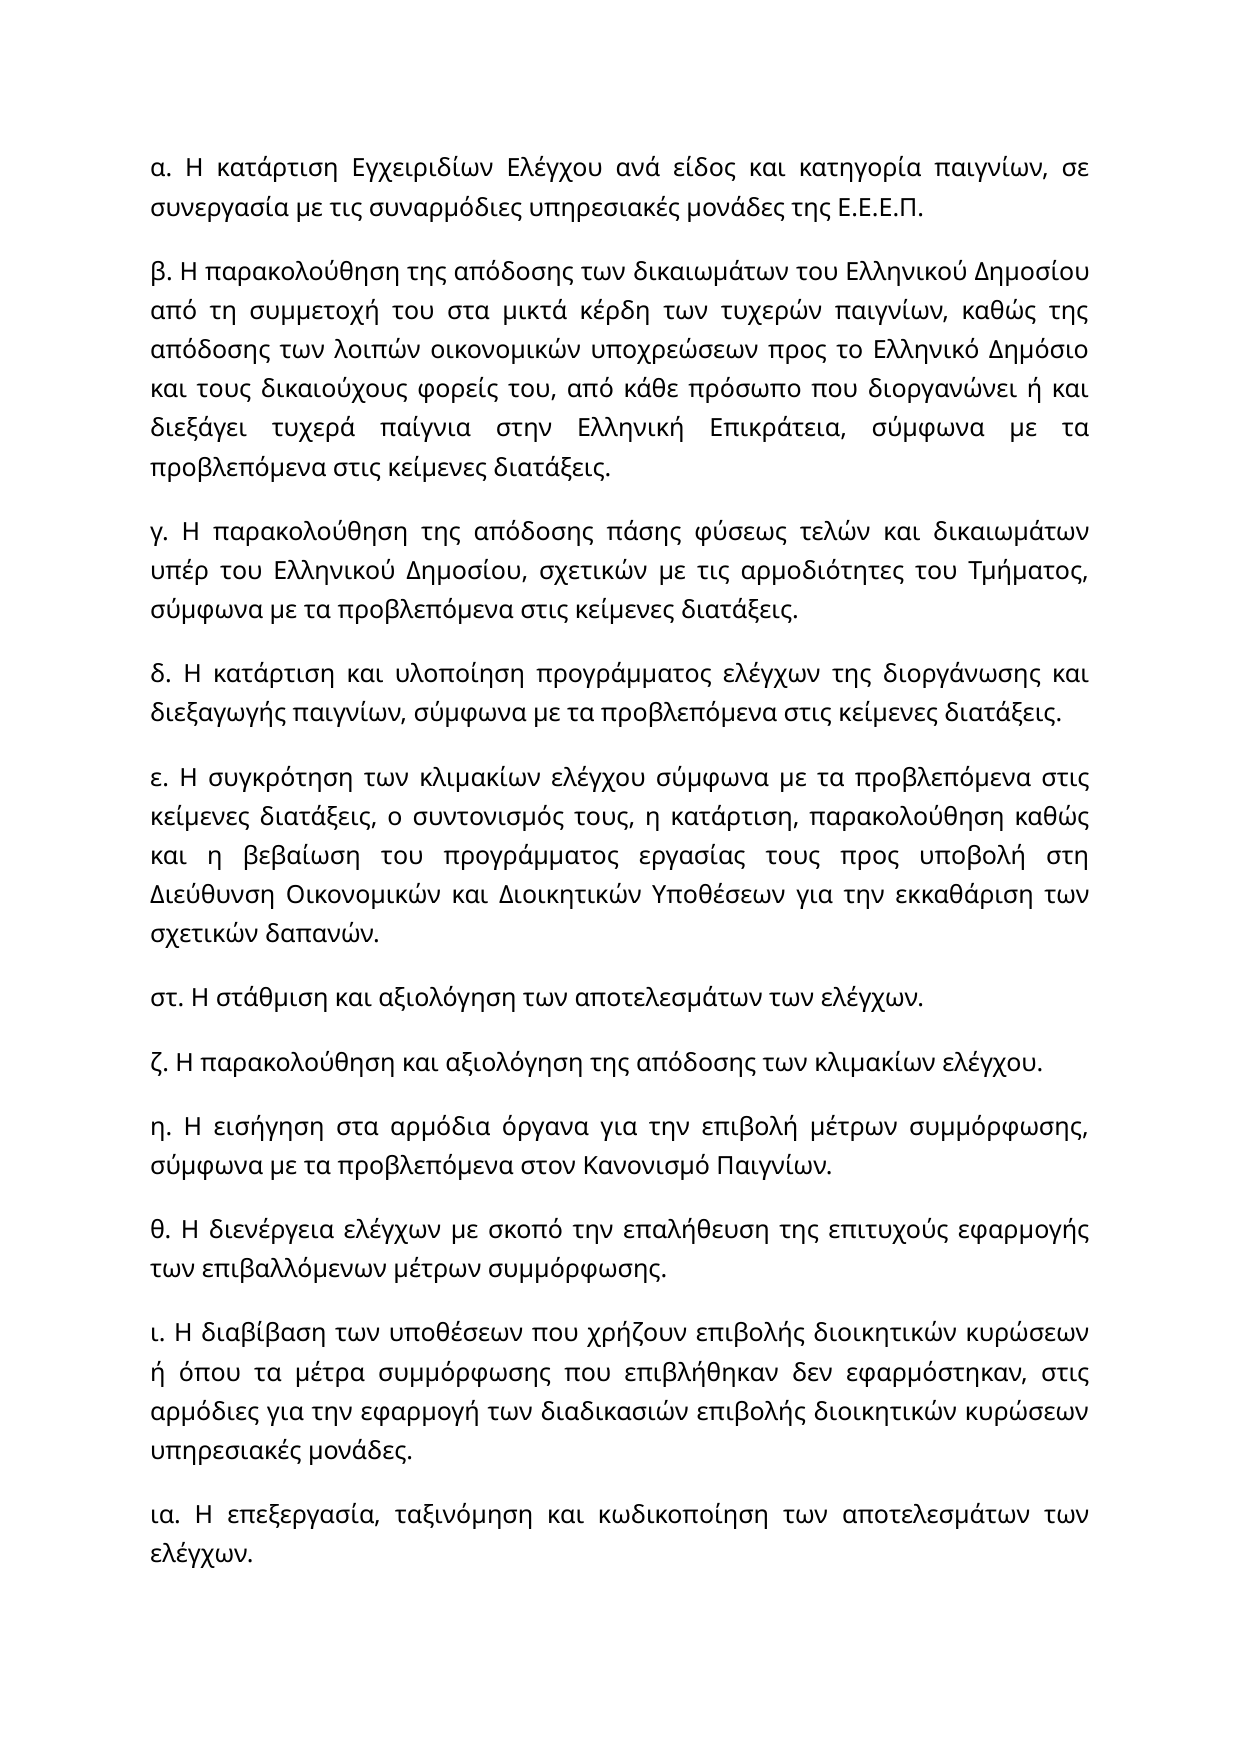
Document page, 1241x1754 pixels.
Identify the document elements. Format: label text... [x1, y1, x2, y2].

text α. Η κατάρτιση Εγχειριδίων Ελέγχου ανά είδος και κατηγορία παιγνίων, σε συνεργασία με τις συναρμόδιες υπηρεσιακές μονάδες της Ε.Ε.Ε.Π. [150, 150, 1090, 223]
text ε. Η συγκρότηση των κλιμακίων ελέγχου σύμφωνα με τα προβλεπόμενα στις κείμενες διατάξεις, ο συντονισμός τους, η κατάρτιση, παρακολούθηση καθώς και η βεβαίωση του προγράμματος εργασίας τους προς υποβολή στη Διεύθυνση Οικονομικών και Διοικητικών Υποθέσεων για την εκκαθάριση των σχετικών δαπανών. [150, 759, 1090, 950]
text η. Η εισήγηση στα αρμόδια όργανα για την επιβολή μέτρων συμμόρφωσης, σύμφωνα με τα προβλεπόμενα στον Κανονισμό Παιγνίων. [150, 1108, 1090, 1182]
text θ. Η διενέργεια ελέγχων με σκοπό την επαλήθευση της επιτυχούς εφαρμογής των επιβαλλόμενων μέτρων συμμόρφωσης. [150, 1212, 1090, 1285]
text β. Η παρακολούθηση της απόδοσης των δικαιωμάτων του Ελληνικού Δημοσίου από τη συμμετοχή του στα μικτά κέρδη των τυχερών παιγνίων, καθώς της απόδοσης των λοιπών οικονομικών υποχρεώσεων προς το Ελληνικό Δημόσιο και τους δικαιούχους φορείς του, από κάθε πρόσωπο που διοργανώνει ή και διεξάγει τυχερά παίγνια στην Ελληνική Επικράτεια, σύμφωνα με τα προβλεπόμενα στις κείμενες διατάξεις. [150, 253, 1090, 483]
text στ. Η στάθμιση και αξιολόγηση των αποτελεσμάτων των ελέγχων. [150, 980, 1090, 1014]
text ια. Η επεξεργασία, ταξινόμηση και κωδικοποίηση των αποτελεσμάτων των ελέγχων. [150, 1497, 1090, 1570]
text ζ. Η παρακολούθηση και αξιολόγηση της απόδοσης των κλιμακίων ελέγχου. [150, 1044, 1090, 1078]
text δ. Η κατάρτιση και υλοποίηση προγράμματος ελέγχων της διοργάνωσης και διεξαγωγής παιγνίων, σύμφωνα με τα προβλεπόμενα στις κείμενες διατάξεις. [150, 656, 1090, 729]
text γ. Η παρακολούθηση της απόδοσης πάσης φύσεως τελών και δικαιωμάτων υπέρ του Ελληνικού Δημοσίου, σχετικών με τις αρμοδιότητες του Τμήματος, σύμφωνα με τα προβλεπόμενα στις κείμενες διατάξεις. [150, 513, 1090, 626]
text ι. Η διαβίβαση των υποθέσεων που χρήζουν επιβολής διοικητικών κυρώσεων ή όπου τα μέτρα συμμόρφωσης που επιβλήθηκαν δεν εφαρμόστηκαν, στις αρμόδιες για την εφαρμογή των διαδικασιών επιβολής διοικητικών κυρώσεων υπηρεσιακές μονάδες. [150, 1315, 1090, 1467]
